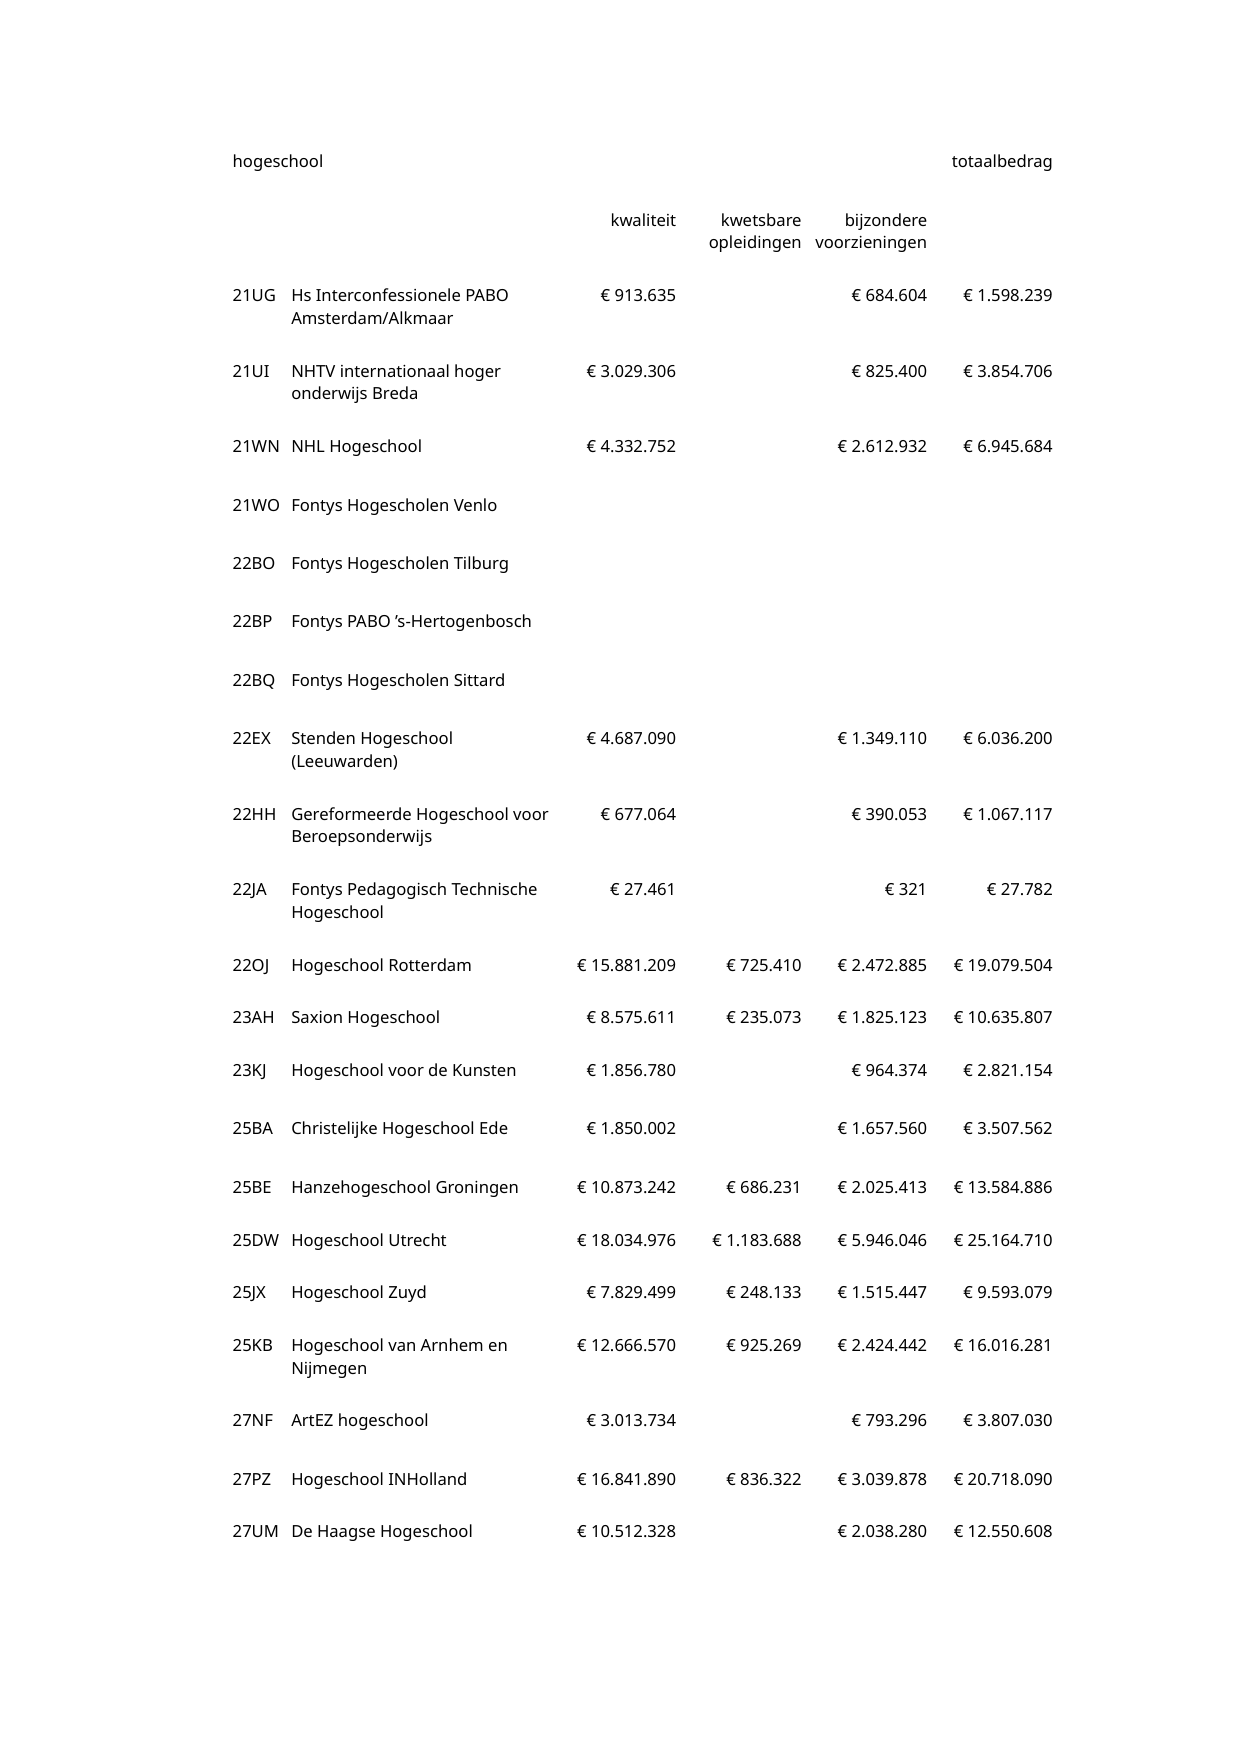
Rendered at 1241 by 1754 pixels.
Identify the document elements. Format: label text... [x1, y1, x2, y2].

table_cell kwetsbare opleidingen [676, 209, 801, 284]
table_cell Fontys Hogescholen Venlo [291, 493, 550, 552]
table_cell [927, 669, 1053, 727]
table_cell € 27.461 [550, 878, 676, 953]
table_cell Hogeschool Zuyd [291, 1281, 550, 1333]
table_cell Hanzehogeschool Groningen [291, 1175, 550, 1228]
table_cell [676, 1059, 801, 1117]
table_cell [927, 610, 1053, 668]
table_cell [550, 552, 676, 610]
table_cell € 1.856.780 [550, 1059, 676, 1117]
table_cell € 6.945.684 [927, 435, 1053, 493]
table_cell € 1.067.117 [927, 802, 1053, 878]
table_cell Hs Interconfessionele PABO Amsterdam/Alkmaar [291, 284, 550, 359]
table_cell [801, 669, 927, 727]
table_cell [801, 552, 927, 610]
table_cell € 3.039.878 [801, 1468, 927, 1520]
table_cell € 686.231 [676, 1175, 801, 1228]
table_cell € 677.064 [550, 802, 676, 878]
table_cell € 10.512.328 [550, 1520, 676, 1578]
table_cell [927, 493, 1053, 552]
table_cell € 3.854.706 [927, 359, 1053, 435]
table_cell € 27.782 [927, 878, 1053, 953]
table_cell [676, 802, 801, 878]
table_cell € 8.575.611 [550, 1006, 676, 1058]
table_cell € 2.025.413 [801, 1175, 927, 1228]
table_cell NHTV internationaal hoger onderwijs Breda [291, 359, 550, 435]
table_cell ArtEZ hogeschool [291, 1409, 550, 1467]
table_cell [927, 552, 1053, 610]
table_cell € 9.593.079 [927, 1281, 1053, 1333]
table_header hogeschool [233, 150, 550, 284]
table_cell € 1.850.002 [550, 1117, 676, 1175]
table_cell 22BP [233, 610, 291, 668]
table_cell [676, 1520, 801, 1578]
table_cell Fontys PABO ’s-Hertogenbosch [291, 610, 550, 668]
table_cell 22BQ [233, 669, 291, 727]
table_cell De Haagse Hogeschool [291, 1520, 550, 1578]
table_cell € 235.073 [676, 1006, 801, 1058]
table_cell € 13.584.886 [927, 1175, 1053, 1228]
table_cell 22JA [233, 878, 291, 953]
table_cell [676, 727, 801, 802]
table_cell € 321 [801, 878, 927, 953]
table_cell [676, 669, 801, 727]
table_cell € 390.053 [801, 802, 927, 878]
table_cell Christelijke Hogeschool Ede [291, 1117, 550, 1175]
table_cell € 4.687.090 [550, 727, 676, 802]
table_cell [550, 610, 676, 668]
table_cell € 1.183.688 [676, 1228, 801, 1281]
table_cell 25JX [233, 1281, 291, 1333]
table_header [550, 150, 927, 208]
table_cell € 964.374 [801, 1059, 927, 1117]
table_cell € 2.821.154 [927, 1059, 1053, 1117]
table_cell Fontys Hogescholen Tilburg [291, 552, 550, 610]
table_cell Hogeschool Rotterdam [291, 953, 550, 1006]
table_cell € 7.829.499 [550, 1281, 676, 1333]
table_cell € 248.133 [676, 1281, 801, 1333]
table_cell Hogeschool INHolland [291, 1468, 550, 1520]
table_cell Fontys Pedagogisch Technische Hogeschool [291, 878, 550, 953]
table_cell € 19.079.504 [927, 953, 1053, 1006]
table_cell € 15.881.209 [550, 953, 676, 1006]
table_cell Gereformeerde Hogeschool voor Beroepsonderwijs [291, 802, 550, 878]
table_cell 21UI [233, 359, 291, 435]
table_cell € 3.507.562 [927, 1117, 1053, 1175]
table_cell € 3.807.030 [927, 1409, 1053, 1467]
table_cell € 2.472.885 [801, 953, 927, 1006]
table_cell kwaliteit [550, 209, 676, 284]
table_cell [550, 669, 676, 727]
table_cell € 1.598.239 [927, 284, 1053, 359]
table_cell Hogeschool Utrecht [291, 1228, 550, 1281]
table_cell 25BA [233, 1117, 291, 1175]
table_cell € 12.550.608 [927, 1520, 1053, 1578]
table_cell € 925.269 [676, 1334, 801, 1409]
table_cell € 725.410 [676, 953, 801, 1006]
table_cell [676, 359, 801, 435]
table_cell € 5.946.046 [801, 1228, 927, 1281]
table_cell [676, 878, 801, 953]
table_cell 22OJ [233, 953, 291, 1006]
table_cell 21WO [233, 493, 291, 552]
table_cell 27UM [233, 1520, 291, 1578]
table_cell € 3.029.306 [550, 359, 676, 435]
table_cell € 793.296 [801, 1409, 927, 1467]
table_cell € 6.036.200 [927, 727, 1053, 802]
table_cell [676, 1409, 801, 1467]
table_cell € 836.322 [676, 1468, 801, 1520]
table_cell [801, 610, 927, 668]
table_cell 27PZ [233, 1468, 291, 1520]
table_cell € 20.718.090 [927, 1468, 1053, 1520]
table_cell [676, 284, 801, 359]
table_cell 22EX [233, 727, 291, 802]
table_cell 25DW [233, 1228, 291, 1281]
table_cell € 2.424.442 [801, 1334, 927, 1409]
table_cell € 2.038.280 [801, 1520, 927, 1578]
table_cell Hogeschool voor de Kunsten [291, 1059, 550, 1117]
table_cell € 10.873.242 [550, 1175, 676, 1228]
table_cell € 825.400 [801, 359, 927, 435]
table_cell € 3.013.734 [550, 1409, 676, 1467]
table_cell 21UG [233, 284, 291, 359]
table_cell Hogeschool van Arnhem en Nijmegen [291, 1334, 550, 1409]
table_cell € 16.016.281 [927, 1334, 1053, 1409]
table_header totaalbedrag [927, 150, 1053, 284]
table_cell 23AH [233, 1006, 291, 1058]
table_cell 23KJ [233, 1059, 291, 1117]
table_cell 22BO [233, 552, 291, 610]
table_cell € 4.332.752 [550, 435, 676, 493]
table_cell € 1.825.123 [801, 1006, 927, 1058]
table_cell € 2.612.932 [801, 435, 927, 493]
table_cell [550, 493, 676, 552]
table_cell 22HH [233, 802, 291, 878]
table_cell € 1.515.447 [801, 1281, 927, 1333]
table_cell € 684.604 [801, 284, 927, 359]
table_cell € 913.635 [550, 284, 676, 359]
table_cell 25BE [233, 1175, 291, 1228]
table_cell NHL Hogeschool [291, 435, 550, 493]
table_cell € 1.657.560 [801, 1117, 927, 1175]
table_cell € 16.841.890 [550, 1468, 676, 1520]
table_cell Stenden Hogeschool (Leeuwarden) [291, 727, 550, 802]
table_cell bijzondere voorzieningen [801, 209, 927, 284]
table_cell € 10.635.807 [927, 1006, 1053, 1058]
table_cell [676, 493, 801, 552]
table_cell [676, 435, 801, 493]
table_cell € 1.349.110 [801, 727, 927, 802]
table_cell € 25.164.710 [927, 1228, 1053, 1281]
table_cell [676, 1117, 801, 1175]
table_cell [676, 552, 801, 610]
table_cell 25KB [233, 1334, 291, 1409]
table_cell € 12.666.570 [550, 1334, 676, 1409]
table_cell 21WN [233, 435, 291, 493]
table_cell € 18.034.976 [550, 1228, 676, 1281]
table_cell [676, 610, 801, 668]
table_cell 27NF [233, 1409, 291, 1467]
table_cell Saxion Hogeschool [291, 1006, 550, 1058]
table_cell [801, 493, 927, 552]
table_cell Fontys Hogescholen Sittard [291, 669, 550, 727]
